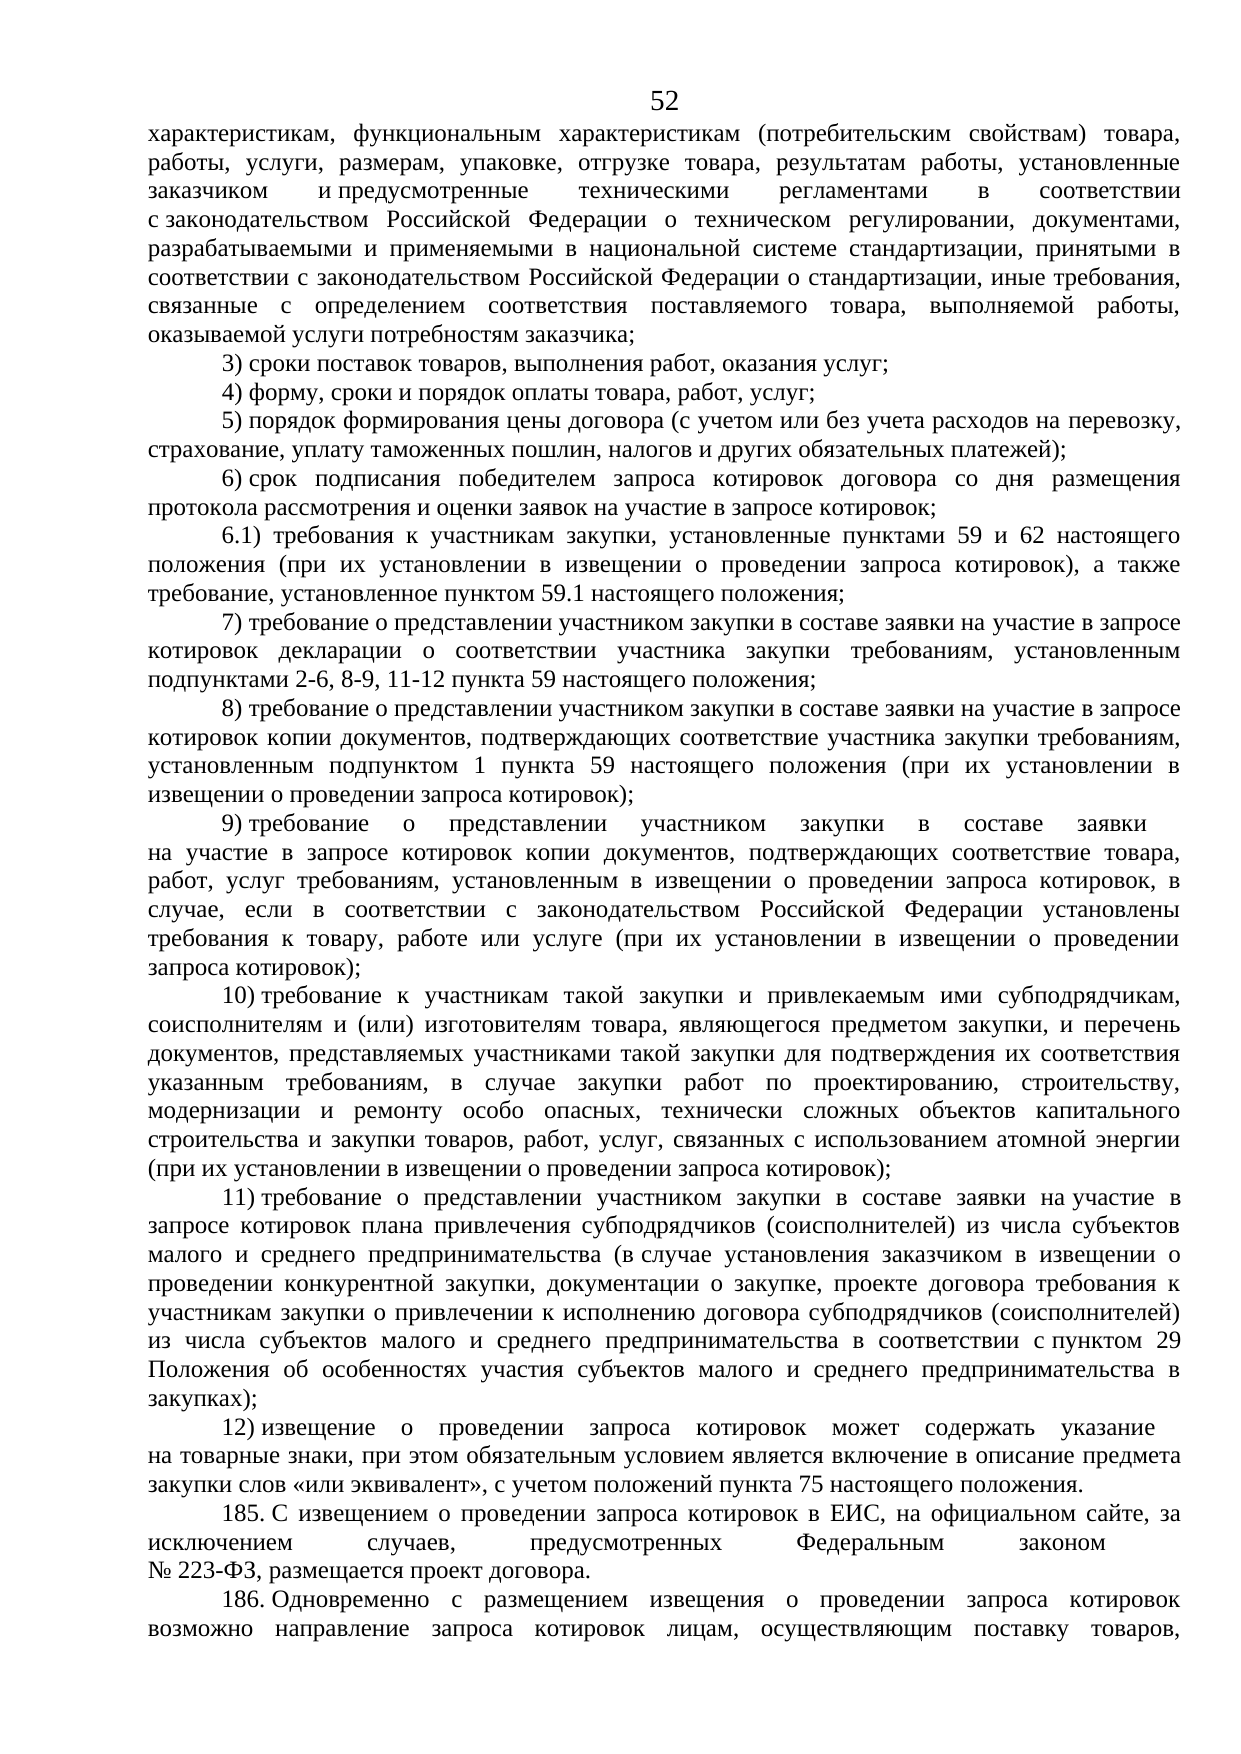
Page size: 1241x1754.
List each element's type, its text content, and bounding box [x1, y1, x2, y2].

text характеристикам, функциональным характеристикам (потребительским свойствам) товара, работы, услуги, размерам, упаковке, отгрузке товара, результатам работы, установленные заказчиком и предусмотренные техническими регламентами в соответствии с законодательством Российской Федерации о техническом регулировании, документами, разрабатываемыми и применяемыми в национальной системе стандартизации, принятыми в соответствии с законодательством Российской Федерации о стандартизации, иные требования, связанные с определением соответствия поставляемого товара, выполняемой работы, оказываемой услуги потребностям заказчика; [148, 118, 1181, 348]
text 12) извещение о проведении запроса котировок может содержать указание на товарные знаки, при этом обязательным условием является включение в описание предмета закупки слов «или эквивалент», с учетом положений пункта 75 настоящего положения. [148, 1412, 1181, 1498]
text 3) сроки поставок товаров, выполнения работ, оказания услуг; [148, 348, 1181, 377]
text 6.1) требования к участникам закупки, установленные пунктами 59 и 62 настоящего положения (при их установлении в извещении о проведении запроса котировок), а также требование, установленное пунктом 59.1 настоящего положения; [148, 521, 1181, 607]
text 4) форму, сроки и порядок оплаты товара, работ, услуг; [148, 377, 1181, 406]
text 10) требование к участникам такой закупки и привлекаемым ими субподрядчикам, соисполнителям и (или) изготовителям товара, являющегося предметом закупки, и перечень документов, представляемых участниками такой закупки для подтверждения их соответствия указанным требованиям, в случае закупки работ по проектированию, строительству, модернизации и ремонту особо опасных, технически сложных объектов капитального строительства и закупки товаров, работ, услуг, связанных с использованием атомной энергии (при их установлении в извещении о проведении запроса котировок); [148, 981, 1181, 1182]
text 8) требование о представлении участником закупки в составе заявки на участие в запросе котировок копии документов, подтверждающих соответствие участника закупки требованиям, установленным подпунктом 1 пункта 59 настоящего положения (при их установлении в извещении о проведении запроса котировок); [148, 693, 1181, 808]
text 5) порядок формирования цены договора (с учетом или без учета расходов на перевозку, страхование, уплату таможенных пошлин, налогов и других обязательных платежей); [148, 406, 1181, 463]
text 7) требование о представлении участником закупки в составе заявки на участие в запросе котировок декларации о соответствии участника закупки требованиям, установленным подпунктами 2-6, 8-9, 11-12 пункта 59 настоящего положения; [148, 607, 1181, 693]
text 6) срок подписания победителем запроса котировок договора со дня размещения протокола рассмотрения и оценки заявок на участие в запросе котировок; [148, 463, 1181, 521]
text 186. Одновременно с размещением извещения о проведении запроса котировок возможно направление запроса котировок лицам, осуществляющим поставку товаров, [148, 1584, 1181, 1642]
text 11) требование о представлении участником закупки в составе заявки на участие в запросе котировок плана привлечения субподрядчиков (соисполнителей) из числа субъектов малого и среднего предпринимательства (в случае установления заказчиком в извещении о проведении конкурентной закупки, документации о закупке, проекте договора требования к участникам закупки о привлечении к исполнению договора субподрядчиков (соисполнителей) из числа субъектов малого и среднего предпринимательства в соответствии с пунктом 29 Положения об особенностях участия субъектов малого и среднего предпринимательства в закупках); [148, 1182, 1181, 1412]
text 185. С извещением о проведении запроса котировок в ЕИС, на официальном сайте, за исключением случаев, предусмотренных Федеральным законом № 223-ФЗ, размещается проект договора. [148, 1498, 1181, 1584]
text 9) требование о представлении участником закупки в составе заявки на участие в запросе котировок копии документов, подтверждающих соответствие товара, работ, услуг требованиям, установленным в извещении о проведении запроса котировок, в случае, если в соответствии с законодательством Российской Федерации установлены требования к товару, работе или услуге (при их установлении в извещении о проведении запроса котировок); [148, 808, 1181, 981]
